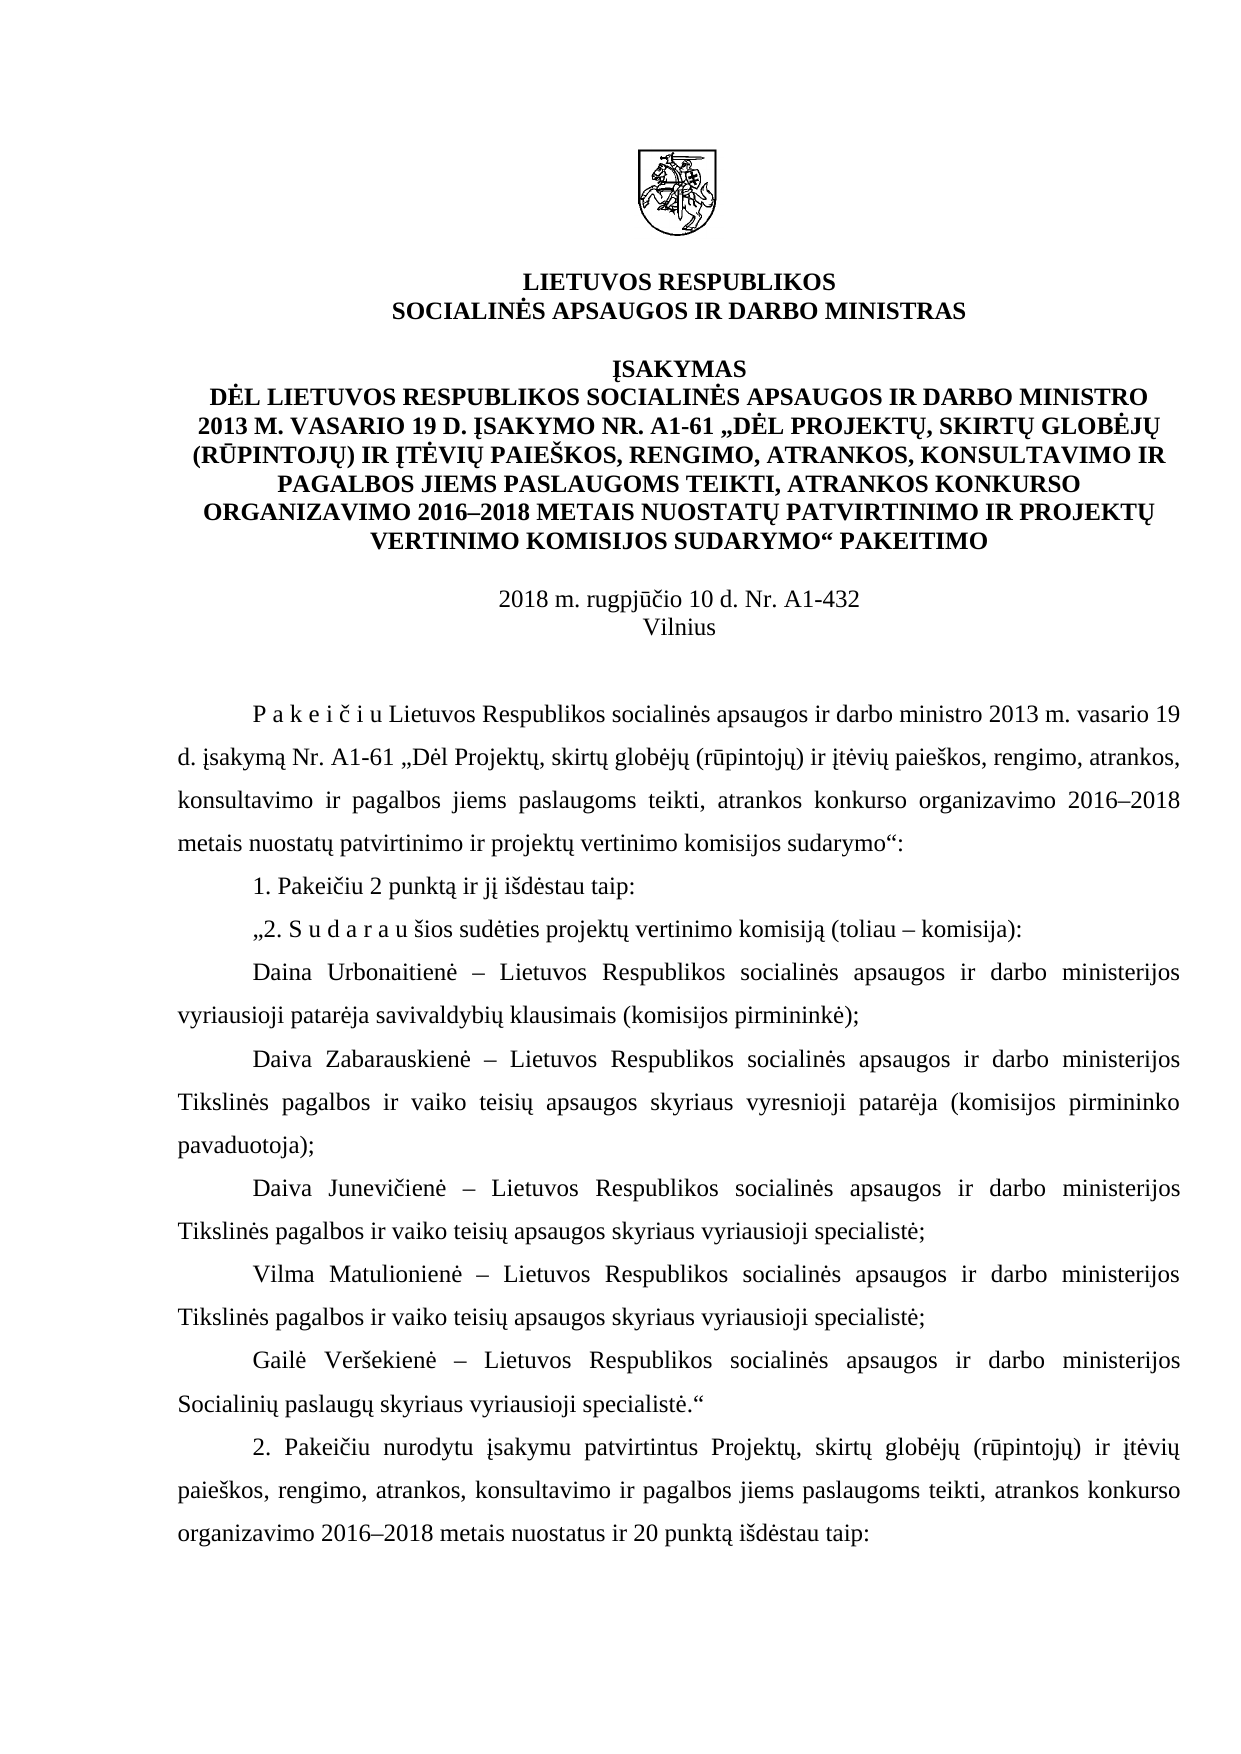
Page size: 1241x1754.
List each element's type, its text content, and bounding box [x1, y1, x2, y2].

text Daina Urbonaitienė – Lietuvos Respublikos socialinės apsaugos ir darbo ministerijos vyriausioji patarėja savivaldybių klausimais (komisijos pirmininkė); [177, 957, 1181, 1029]
text 2. Pakeičiu nurodytu įsakymu patvirtintus Projektų, skirtų globėjų (rūpintojų) ir įtėvių paieškos, rengimo, atrankos, konsultavimo ir pagalbos jiems paslaugoms teikti, atrankos konkurso organizavimo 2016–2018 metais nuostatus ir 20 punktą išdėstau taip: [177, 1432, 1181, 1547]
text Vilma Matulionienė – Lietuvos Respublikos socialinės apsaugos ir darbo ministerijos Tikslinės pagalbos ir vaiko teisių apsaugos skyriaus vyriausioji specialistė; [177, 1259, 1181, 1331]
text 1. Pakeičiu 2 punktą ir jį išdėstau taip: [177, 871, 1181, 900]
text SOCIALINĖS APSAUGOS IR DARBO MINISTRAS [177, 296, 1181, 325]
text LIETUVOS RESPUBLIKOS [177, 267, 1181, 296]
text 2018 m. rugpjūčio 10 d. Nr. A1-432 [177, 584, 1181, 612]
text Daiva Zabarauskienė – Lietuvos Respublikos socialinės apsaugos ir darbo ministerijos Tikslinės pagalbos ir vaiko teisių apsaugos skyriaus vyresnioji patarėja (komisijos pirmininko pavaduotoja); [177, 1044, 1181, 1159]
text Gailė Veršekienė – Lietuvos Respublikos socialinės apsaugos ir darbo ministerijos Socialinių paslaugų skyriaus vyriausioji specialistė.“ [177, 1346, 1181, 1417]
text „2. S u d a r a u šios sudėties projektų vertinimo komisiją (toliau – komisija): [177, 914, 1181, 943]
text Vilnius [177, 612, 1181, 641]
text P a k e i č i u Lietuvos Respublikos socialinės apsaugos ir darbo ministro 2013 m. vasario 19 d. įsakymą Nr. A1-61 „Dėl Projektų, skirtų globėjų (rūpintojų) ir įtėvių paieškos, rengimo, atrankos, konsultavimo ir pagalbos jiems paslaugoms teikti, atrankos konkurso organizavimo 2016–2018 metais nuostatų patvirtinimo ir projektų vertinimo komisijos sudarymo“: [177, 699, 1181, 857]
text ĮSAKYMAS [177, 354, 1181, 382]
text DĖL LIETUVOS RESPUBLIKOS SOCIALINĖS APSAUGOS IR DARBO MINISTRO 2013 M. VASARIO 19 D. ĮSAKYMO NR. A1-61 „DĖL PROJEKTŲ, SKIRTŲ GLOBĖJŲ (RŪPINTOJŲ) IR ĮTĖVIŲ PAIEŠKOS, RENGIMO, ATRANKOS, KONSULTAVIMO IR PAGALBOS JIEMS PASLAUGOMS TEIKTI, ATRANKOS KONKURSO ORGANIZAVIMO 2016–2018 METAIS NUOSTATŲ PATVIRTINIMO IR PROJEKTŲ VERTINIMO KOMISIJOS SUDARYMO“ PAKEITIMO [177, 382, 1181, 555]
text Daiva Junevičienė – Lietuvos Respublikos socialinės apsaugos ir darbo ministerijos Tikslinės pagalbos ir vaiko teisių apsaugos skyriaus vyriausioji specialistė; [177, 1173, 1181, 1245]
